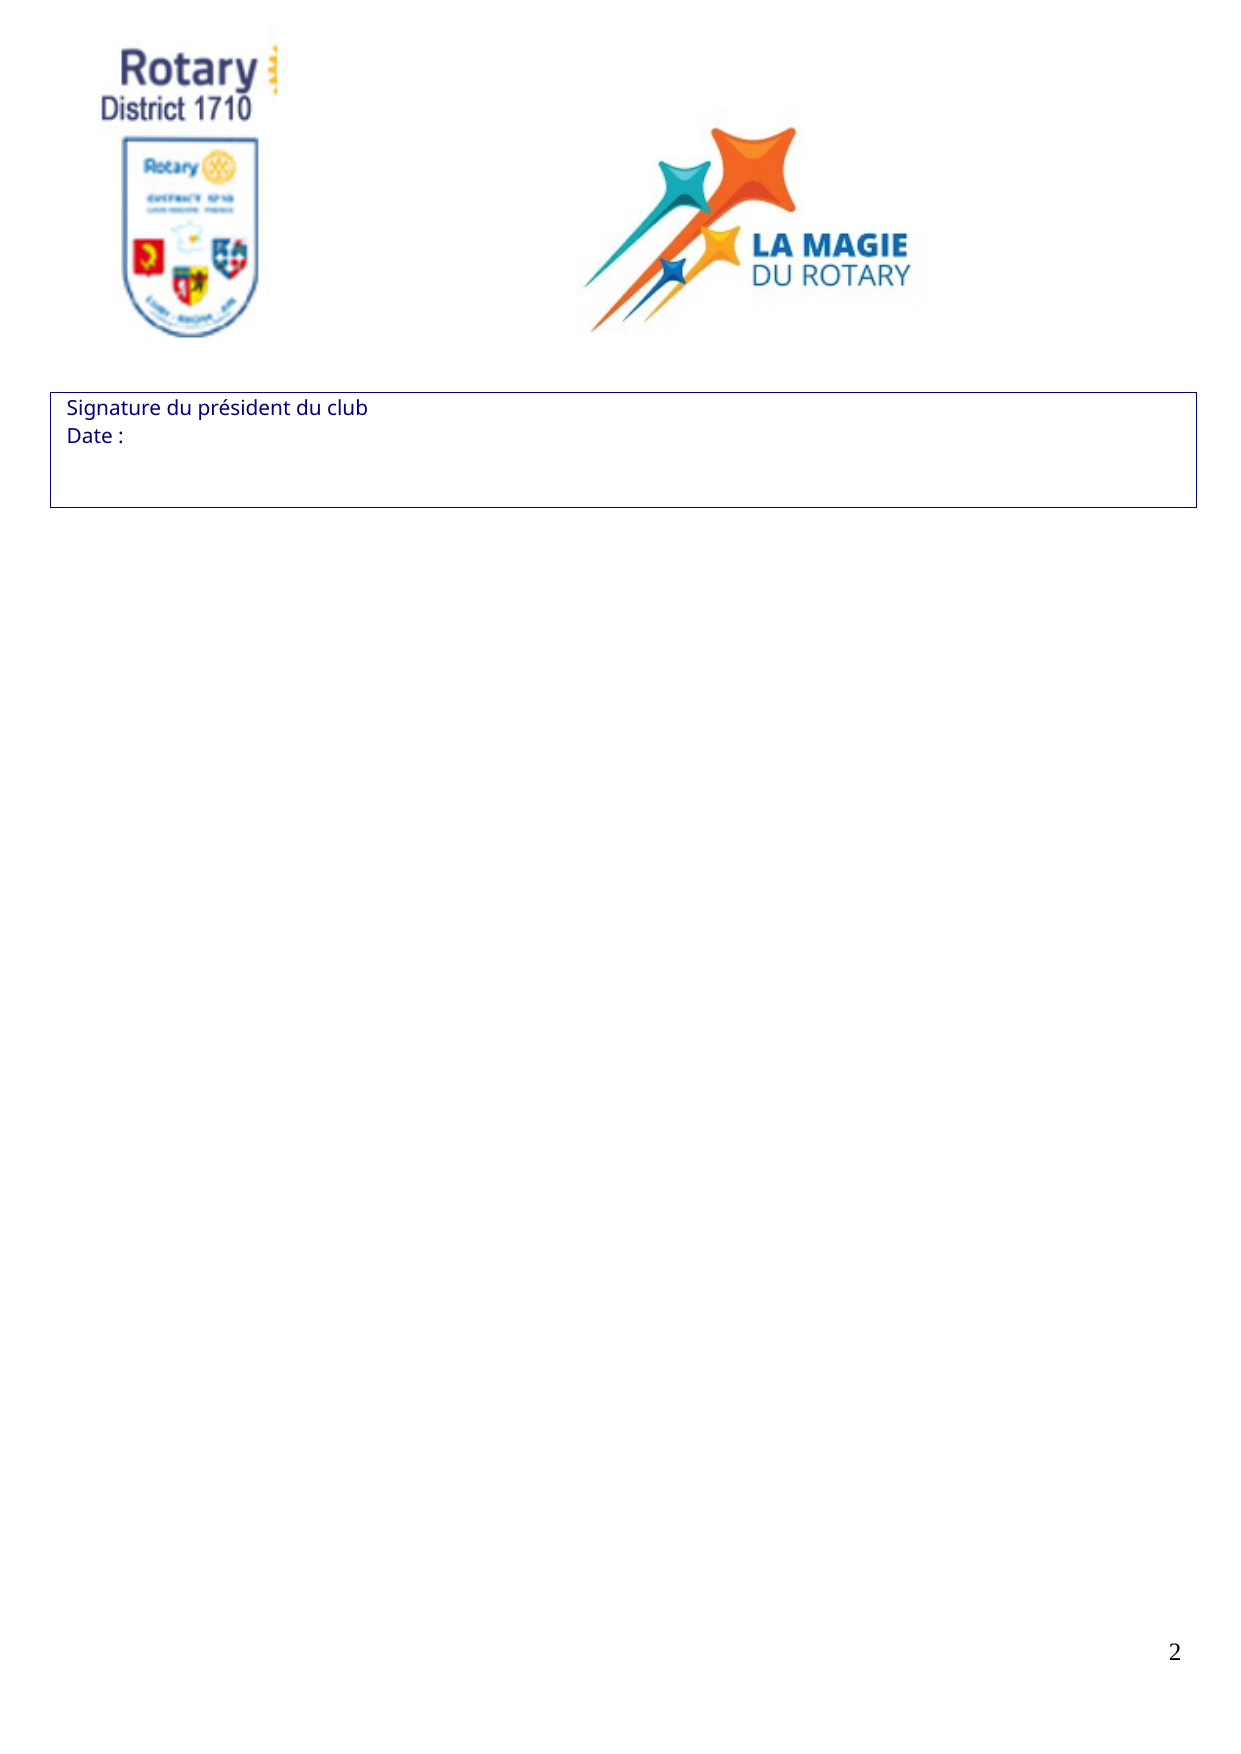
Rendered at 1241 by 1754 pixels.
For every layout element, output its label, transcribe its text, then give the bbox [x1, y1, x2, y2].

table_header Signature du président du club Date : [51, 393, 1196, 507]
